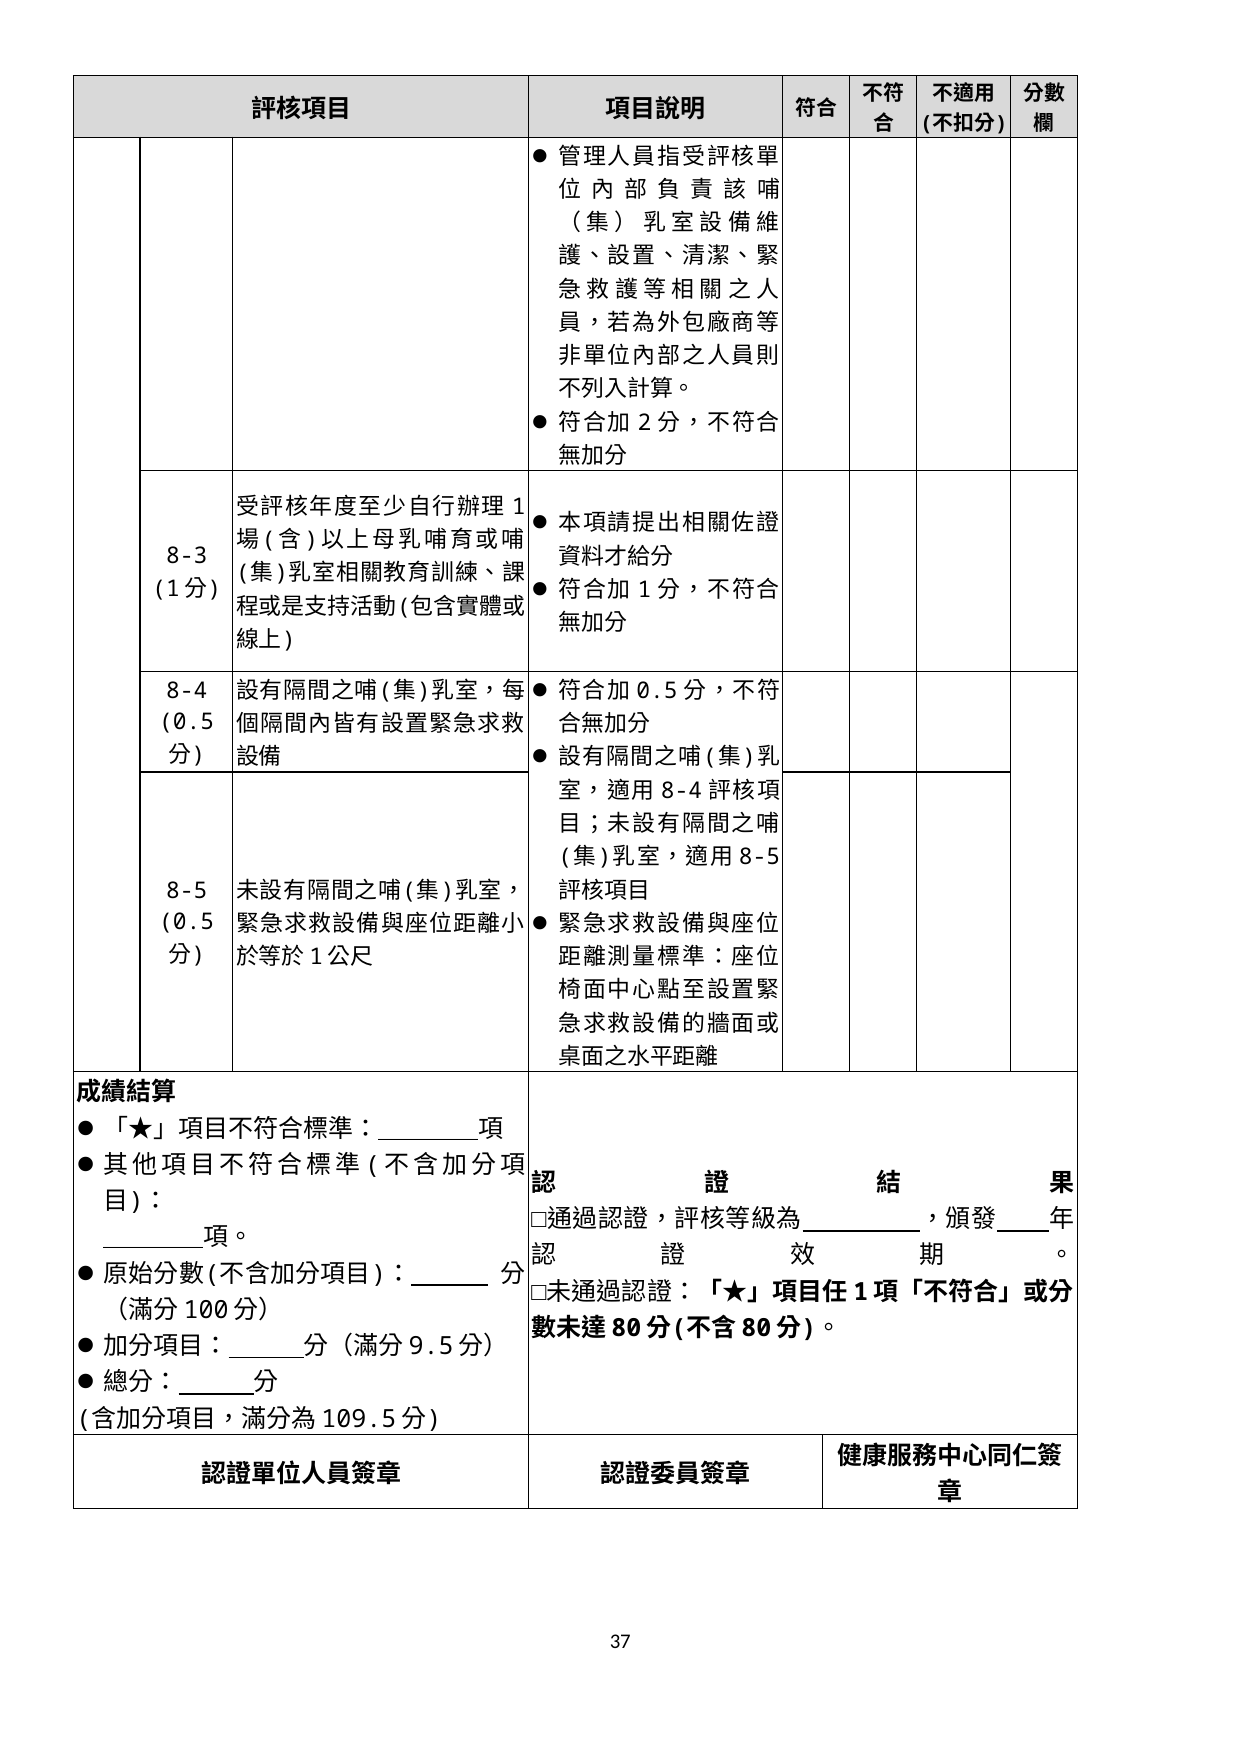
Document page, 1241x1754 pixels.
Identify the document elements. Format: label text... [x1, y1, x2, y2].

table_cell 健康服務中心同仁簽章 [823, 1435, 1077, 1508]
table_cell [850, 773, 916, 1071]
table_cell 8-5 (0.5分) [141, 773, 232, 1071]
table_cell [850, 138, 916, 470]
table_cell [233, 138, 528, 470]
table_cell [1011, 471, 1077, 671]
table_header 符合 [783, 76, 849, 137]
table_cell 認證結果 □通過認證，評核等級為 ，頒發 年認證效期。 □未通過認證：「★」項目任1項「不符合」或分數未達80分(不含80分)。 [529, 1072, 1077, 1434]
table_cell [141, 138, 232, 470]
table_cell 未設有隔間之哺(集)乳室，緊急求救設備與座位距離小於等於1公尺 [233, 773, 528, 1071]
table_cell [1011, 138, 1077, 470]
table_cell [850, 672, 916, 771]
table_cell [917, 471, 1010, 671]
table_cell 本項請提出相關佐證資料才給分 符合加1分，不符合無加分 [529, 471, 782, 671]
table_header 項目說明 [529, 76, 782, 137]
table_cell [783, 138, 849, 470]
table_cell [783, 672, 849, 771]
table_cell 受評核年度至少自行辦理1場(含)以上母乳哺育或哺(集)乳室相關教育訓練、課程或是支持活動(包含實體或線上) [233, 471, 528, 671]
table_cell 8-4 (0.5分) [141, 672, 232, 771]
table_cell [783, 471, 849, 671]
table_header 評核項目 [74, 76, 528, 137]
table_cell [850, 471, 916, 671]
table_cell 本項請提出相關參與佐證資料才給分(如參訓證明、簽到單等)。 計算方式：113年1月至評核日參與至少1次相關教育訓練或課程管理人員數量/所有哺(集)乳室管理人員數量*100％ 管理人員指受評核單位內部負責該哺（集）乳室設備維護、設置、清潔、緊急救護等相關之人員，若為外包廠商等非單位內部之人員則不列入計算。 符合加2分，不符合無加分 [529, 138, 782, 470]
table_cell 成績結算 「★」項目不符合標準：＿＿＿＿項 其他項目不符合標準(不含加分項目)： ＿＿＿＿項。 原始分數(不含加分項目)： 分（滿分100分） 加分項目： 分（滿分9.5分） 總分： 分 (含加分項目，滿分為109.5分) [74, 1072, 528, 1434]
table_cell 認證委員簽章 [529, 1435, 822, 1508]
table_header 不符合 [850, 76, 916, 137]
table_cell [917, 672, 1010, 771]
table_cell [74, 138, 139, 1071]
table_cell 認證單位人員簽章 [74, 1435, 528, 1508]
table_cell 符合加0.5分，不符合無加分 設有隔間之哺(集)乳室，適用8-4評核項目；未設有隔間之哺(集)乳室，適用8-5評核項目 緊急求救設備與座位距離測量標準：座位椅面中心點至設置緊急求救設備的牆面或桌面之水平距離 [529, 672, 782, 1071]
table_cell 8-3 (1分) [141, 471, 232, 671]
table_cell [917, 138, 1010, 470]
table_cell [783, 773, 849, 1071]
table_cell [917, 773, 1010, 1071]
table_cell 設有隔間之哺(集)乳室，每個隔間內皆有設置緊急求救設備 [233, 672, 528, 771]
table_header 分數欄 [1011, 76, 1077, 137]
table_cell [1011, 672, 1077, 1071]
table_header 不適用 (不扣分) [917, 76, 1010, 137]
